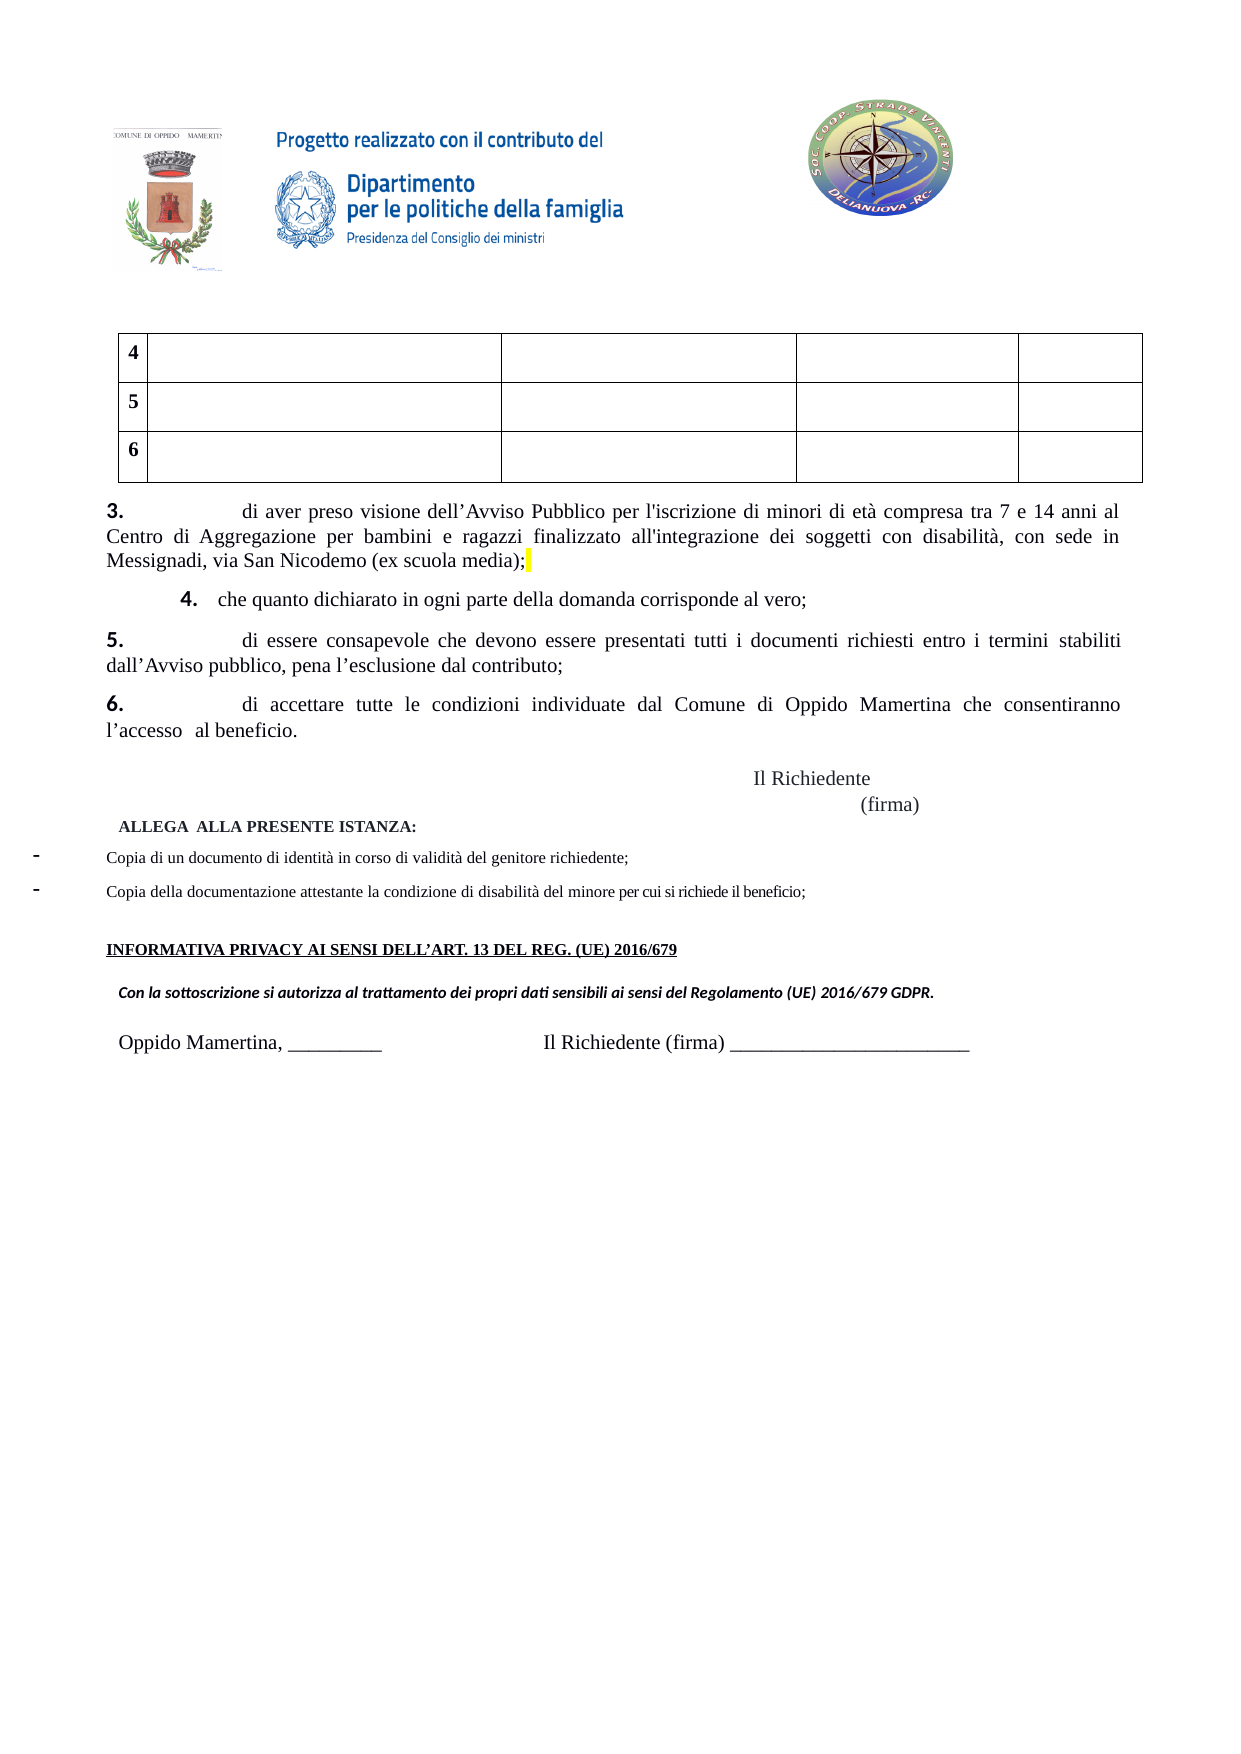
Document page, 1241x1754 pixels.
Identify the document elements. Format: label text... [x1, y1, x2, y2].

list di accettare tutte le condizioni individuate dal Comune di Oppido Mamertina che consentiranno l’accesso al beneficio. [106, 689, 1121, 742]
table_cell [1019, 432, 1142, 482]
text Oppido Mamertina, _________ Il Richiedente (firma) _______________________ [118, 1030, 1119, 1054]
table_cell [148, 383, 501, 431]
table_cell [502, 334, 796, 382]
table_cell [1019, 334, 1142, 382]
table_cell [502, 383, 796, 431]
subtitle ALLEGA ALLA PRESENTE ISTANZA: [118, 817, 1155, 836]
text Con la sottoscrizione si autorizza al trattamento dei propri dati sensibili ai sensi del Regolamento (UE) 2016/679 GDPR. [118, 982, 1119, 1003]
list Copia della documentazione attestante la condizione di disabilità del minore per cui si richiede il beneficio; [32, 873, 1155, 904]
table_cell 4 [119, 334, 147, 382]
text Il Richiedente [106, 766, 1121, 790]
table_cell [148, 432, 501, 482]
list che quanto dichiarato in ogni parte della domanda corrisponde al vero; [180, 584, 1155, 612]
table_cell [502, 432, 796, 482]
table_cell [797, 383, 1018, 431]
text (firma) [106, 790, 919, 817]
list di essere consapevole che devono essere presentati tutti i documenti richiesti entro i termini stabiliti dall’Avviso pubblico, pena l’esclusione dal contributo; [106, 625, 1121, 677]
table_cell [1019, 383, 1142, 431]
table_cell 6 [119, 432, 147, 482]
subtitle INFORMATIVA PRIVACY AI SENSI DELL’ART. 13 DEL REG. (UE) 2016/679 [106, 940, 944, 959]
table_cell [797, 432, 1018, 482]
table_cell 5 [119, 383, 147, 431]
table_cell [148, 334, 501, 382]
list Copia di un documento di identità in corso di validità del genitore richiedente; [32, 839, 1155, 870]
table_cell [797, 334, 1018, 382]
list di aver preso visione dell’Avviso Pubblico per l'iscrizione di minori di età compresa tra 7 e 14 anni al Centro di Aggregazione per bambini e ragazzi finalizzato all'integrazione dei soggetti con disabilità, con sede in Messignadi, via San Nicodemo (ex scuola media); [106, 496, 1121, 572]
